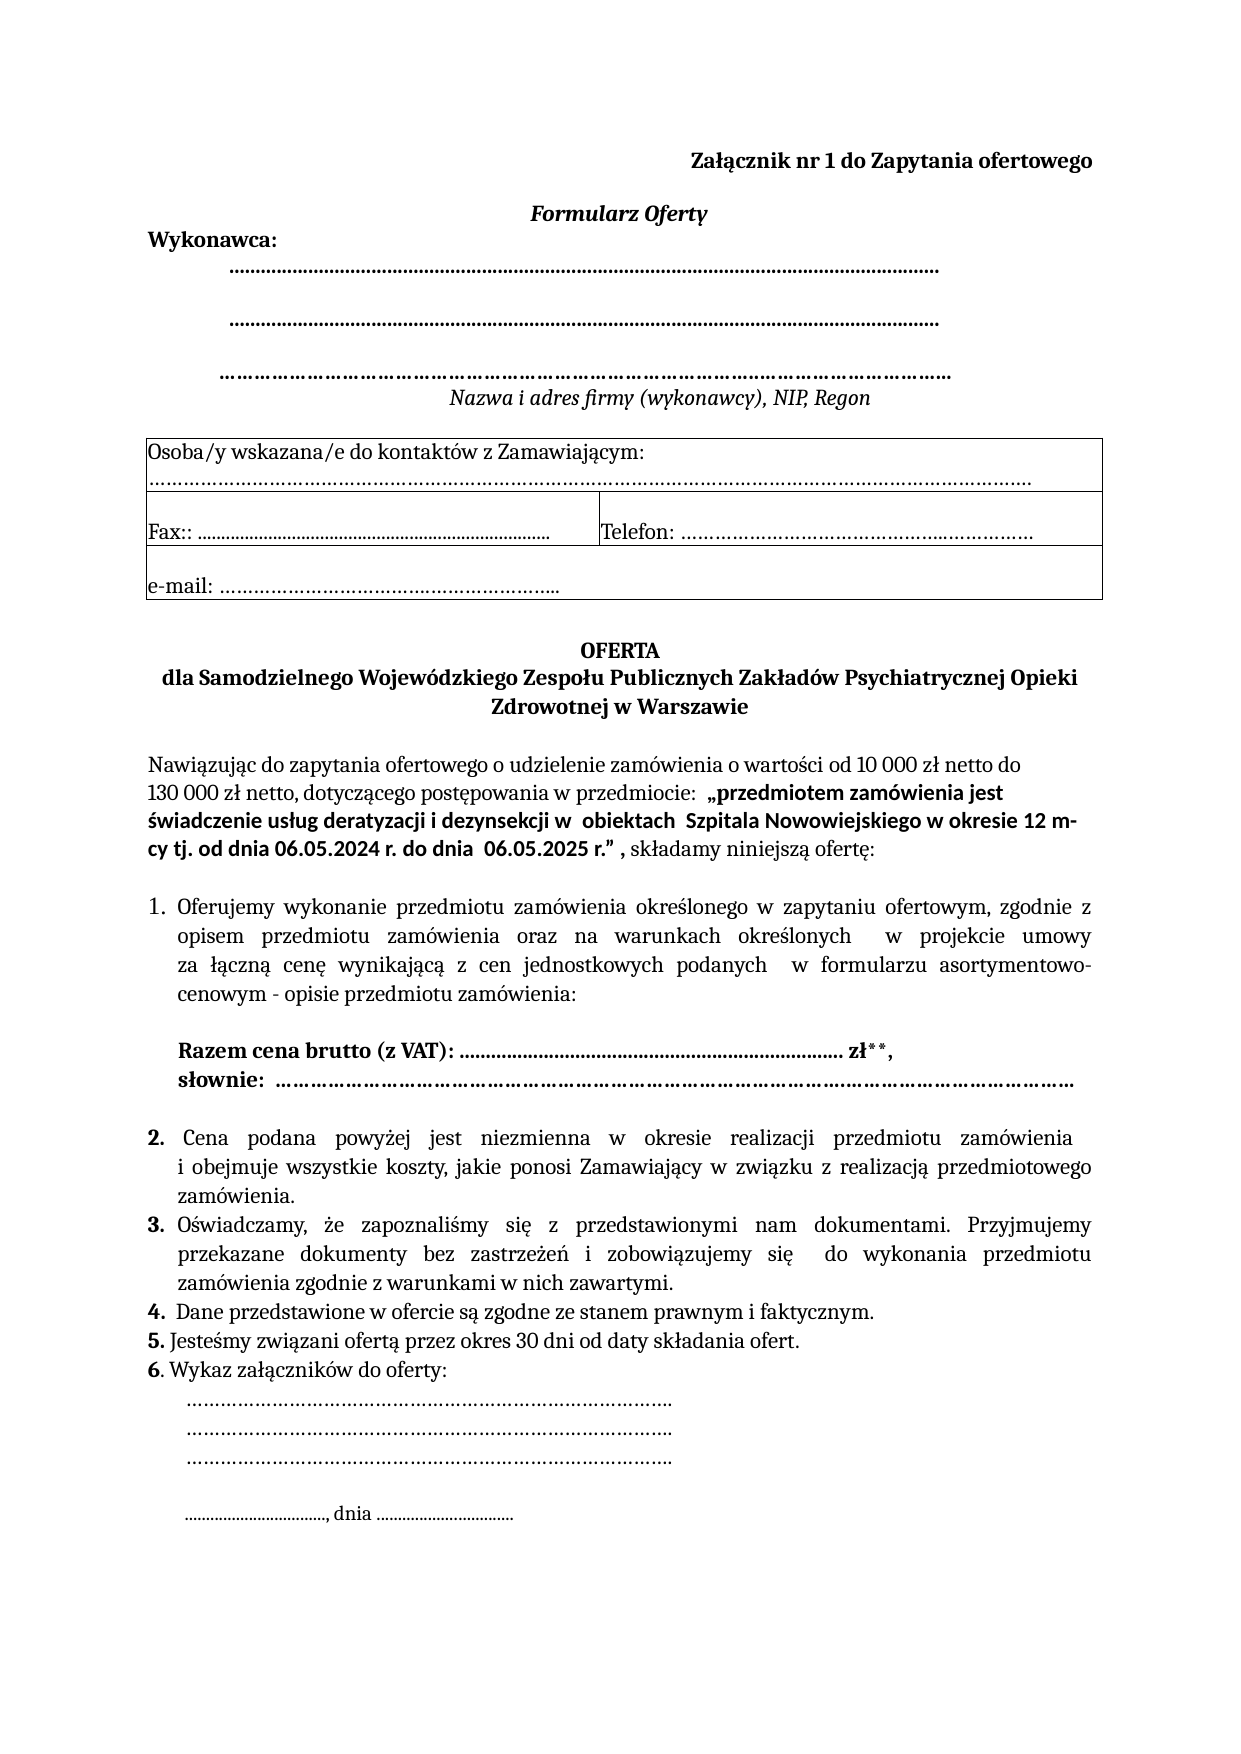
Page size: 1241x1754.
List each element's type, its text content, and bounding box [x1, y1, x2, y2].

text Nawiązując do zapytania ofertowego o udzielenie zamówienia o wartości od 10 000 zł netto do 130 000 zł netto, dotyczącego postępowania w przedmiocie: „przedmiotem zamówienia jest świadczenie usług deratyzacji i dezynsekcji w obiektach Szpitala Nowowiejskiego w okresie 12 m-cy tj. od dnia 06.05.2024 r. do dnia 06.05.2025 r.” , składamy niniejszą ofertę: [148, 751, 1093, 862]
table_header [147, 1528, 632, 1606]
table_cell Fax:: ........................................................................... [147, 492, 599, 545]
text Załącznik nr 1 do Zapytania ofertowego [148, 148, 1093, 174]
text 6. Wykaz załączników do oferty: [148, 1357, 1093, 1383]
text …………………………………………………………………………. [185, 1444, 1093, 1470]
list Oferujemy wykonanie przedmiotu zamówienia określonego w zapytaniu ofertowym, zgodnie z opisem przedmiotu zamówienia oraz na warunkach określonych w projekcie umowy za łączną cenę wynikającą z cen jednostkowych podanych w formularzu asortymentowo-cenowym - opisie przedmiotu zamówienia: [148, 891, 1093, 1007]
text Razem cena brutto (z VAT): ......................................................................... zł**, [177, 1038, 1093, 1065]
table_header [1094, 227, 1098, 437]
table_cell e-mail: ……………………………….………………….. [147, 546, 1102, 599]
table_cell Telefon: ………………………………………..…………… [600, 492, 1102, 545]
text 5. Jesteśmy związani ofertą przez okres 30 dni od daty składania ofert. [148, 1328, 1093, 1354]
text 2. Cena podana powyżej jest niezmienna w okresie realizacji przedmiotu zamówienia i obejmuje wszystkie koszty, jakie ponosi Zamawiający w związku z realizacją przedmiotowego zamówienia. [148, 1125, 1093, 1209]
text ................................., dnia ................................ [148, 1502, 1093, 1526]
subtitle OFERTA [148, 638, 1093, 664]
text dla Samodzielnego Wojewódzkiego Zespołu Publicznych Zakładów Psychiatrycznej Opieki Zdrowotnej w Warszawie [148, 664, 1093, 720]
table_header [1099, 227, 1103, 437]
text słownie: …………………………………………………………………………………….………………………………… [177, 1067, 1093, 1094]
table_cell Osoba/y wskazana/e do kontaktów z Zamawiającym: ………………………………………………………………………………………………………………………………………. [147, 439, 1102, 491]
text …………………………………………………………………………. [185, 1386, 1093, 1412]
table_header [632, 1528, 1117, 1606]
table_header Wykonawca: ....................................................................................................................................... ....................................................................................................................................... ………………………………………………………………………………..…………………………... Nazwa i adres firmy (wykonawcy), NIP, Regon [147, 227, 1094, 437]
text 3. Oświadczamy, że zapoznaliśmy się z przedstawionymi nam dokumentami. Przyjmujemy przekazane dokumenty bez zastrzeżeń i zobowiązujemy się do wykonania przedmiotu zamówienia zgodnie z warunkami w nich zawartymi. [148, 1212, 1093, 1296]
text 4. Dane przedstawione w ofercie są zgodne ze stanem prawnym i faktycznym. [148, 1299, 1093, 1325]
text …………………………………………………………………………. [185, 1415, 1093, 1441]
subtitle Formularz Oferty [148, 200, 1093, 227]
